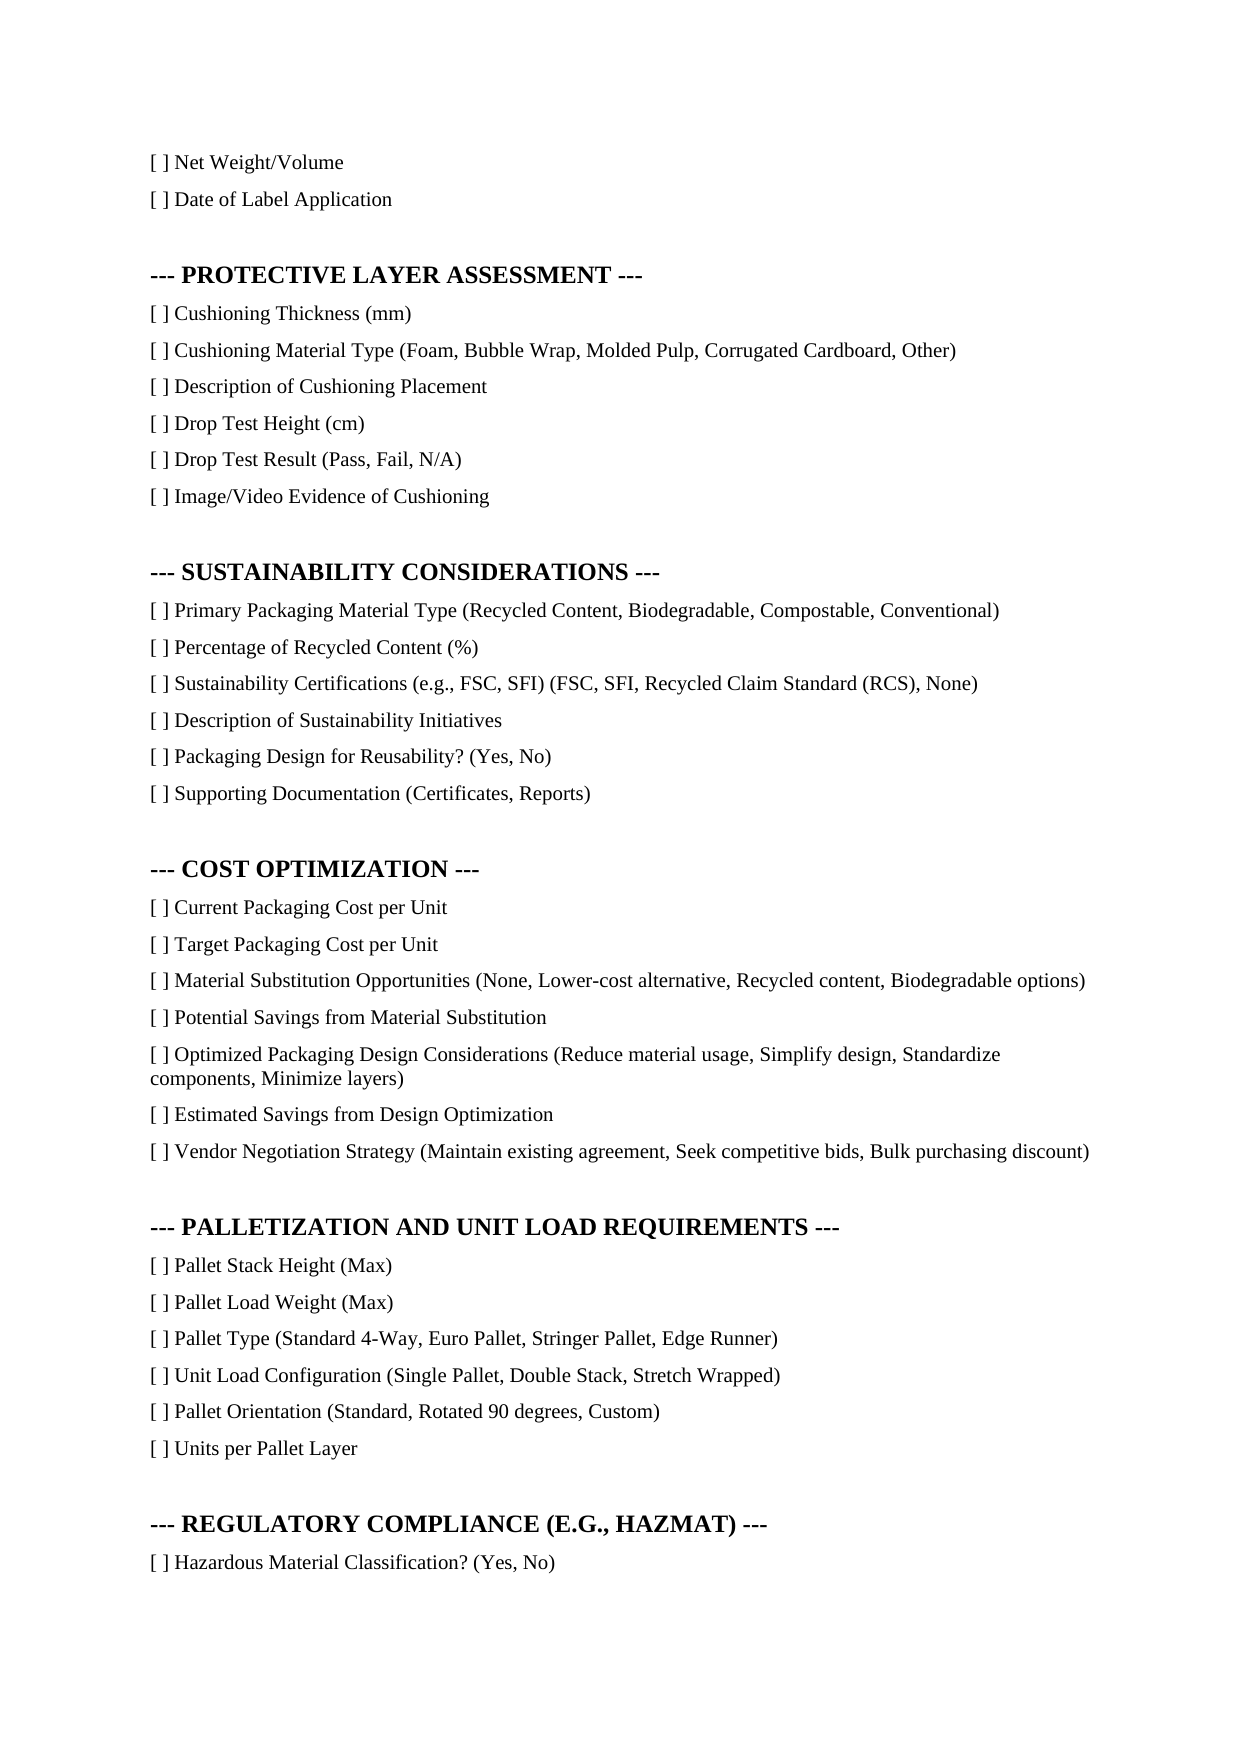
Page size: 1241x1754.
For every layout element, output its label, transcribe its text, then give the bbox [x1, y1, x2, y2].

text [ ] Primary Packaging Material Type (Recycled Content, Biodegradable, Compostable, Conventional) [150, 598, 1090, 622]
text [ ] Supporting Documentation (Certificates, Reports) [150, 781, 1090, 805]
text [ ] Material Substitution Opportunities (None, Lower-cost alternative, Recycled content, Biodegradable options) [150, 968, 1090, 992]
text [ ] Pallet Load Weight (Max) [150, 1290, 1090, 1314]
text [ ] Vendor Negotiation Strategy (Maintain existing agreement, Seek competitive bids, Bulk purchasing discount) [150, 1139, 1090, 1163]
text [ ] Units per Pallet Layer [150, 1436, 1090, 1460]
text [ ] Unit Load Configuration (Single Pallet, Double Stack, Stretch Wrapped) [150, 1363, 1090, 1387]
text --- REGULATORY COMPLIANCE (E.G., HAZMAT) --- [150, 1509, 1090, 1538]
text [ ] Percentage of Recycled Content (%) [150, 635, 1090, 659]
text [ ] Hazardous Material Classification? (Yes, No) [150, 1550, 1090, 1574]
text [ ] Cushioning Thickness (mm) [150, 301, 1090, 325]
text [ ] Potential Savings from Material Substitution [150, 1005, 1090, 1029]
text [ ] Sustainability Certifications (e.g., FSC, SFI) (FSC, SFI, Recycled Claim Standard (RCS), None) [150, 671, 1090, 695]
text [ ] Pallet Type (Standard 4-Way, Euro Pallet, Stringer Pallet, Edge Runner) [150, 1326, 1090, 1350]
text [ ] Optimized Packaging Design Considerations (Reduce material usage, Simplify design, Standardize components, Minimize layers) [150, 1042, 1090, 1090]
text --- PALLETIZATION AND UNIT LOAD REQUIREMENTS --- [150, 1212, 1090, 1241]
text [ ] Drop Test Result (Pass, Fail, N/A) [150, 447, 1090, 471]
text [ ] Drop Test Height (cm) [150, 411, 1090, 435]
text --- SUSTAINABILITY CONSIDERATIONS --- [150, 557, 1090, 586]
text --- COST OPTIMIZATION --- [150, 854, 1090, 883]
text [ ] Estimated Savings from Design Optimization [150, 1102, 1090, 1126]
text [ ] Description of Cushioning Placement [150, 374, 1090, 398]
text [ ] Pallet Orientation (Standard, Rotated 90 degrees, Custom) [150, 1399, 1090, 1423]
text [ ] Cushioning Material Type (Foam, Bubble Wrap, Molded Pulp, Corrugated Cardboard, Other) [150, 337, 1090, 362]
text [ ] Image/Video Evidence of Cushioning [150, 484, 1090, 508]
text [ ] Current Packaging Cost per Unit [150, 895, 1090, 919]
text [ ] Pallet Stack Height (Max) [150, 1253, 1090, 1277]
text [ ] Target Packaging Cost per Unit [150, 932, 1090, 956]
text [ ] Net Weight/Volume [150, 150, 1090, 174]
text [ ] Description of Sustainability Initiatives [150, 708, 1090, 732]
text [ ] Date of Label Application [150, 187, 1090, 211]
text [ ] Packaging Design for Reusability? (Yes, No) [150, 744, 1090, 768]
text --- PROTECTIVE LAYER ASSESSMENT --- [150, 260, 1090, 288]
